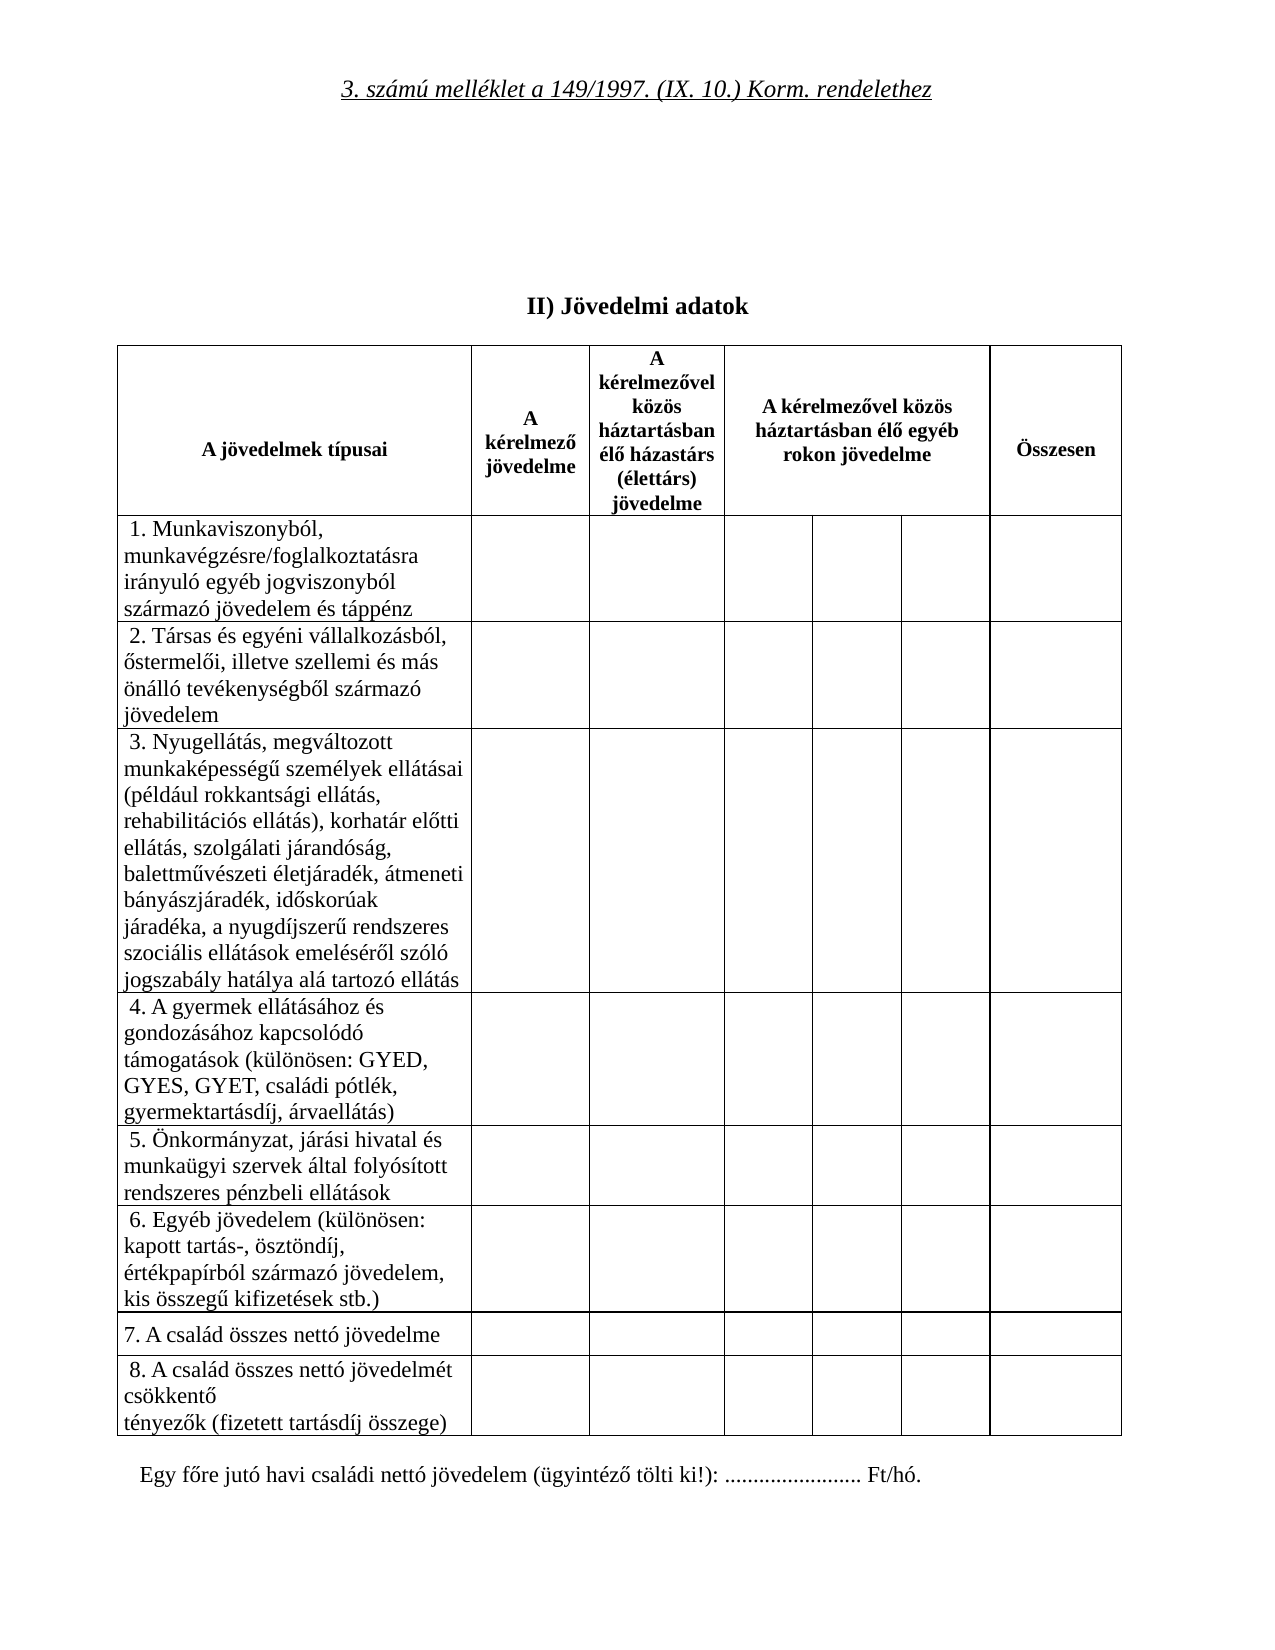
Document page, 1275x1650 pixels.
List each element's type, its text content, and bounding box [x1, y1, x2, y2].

table_cell [813, 516, 901, 621]
table_cell [472, 1313, 589, 1355]
table_cell [472, 1126, 589, 1205]
table_cell [813, 1206, 901, 1311]
table_cell [991, 729, 1121, 992]
table_header A kérelmezővel közös háztartásban élő házastárs (élettárs) jövedelme [590, 346, 724, 514]
table_cell [590, 1126, 724, 1205]
table_header A jövedelmek típusai [118, 346, 471, 514]
table_cell [991, 1356, 1121, 1435]
table_cell [472, 1206, 589, 1311]
table_cell [590, 729, 724, 992]
table_cell [813, 1356, 901, 1435]
table_cell 2. Társas és egyéni vállalkozásból, őstermelői, illetve szellemi és más önálló tevékenységből származó jövedelem [118, 622, 471, 727]
table_cell [991, 1126, 1121, 1205]
table_cell [725, 993, 812, 1125]
table_cell [472, 993, 589, 1125]
table_cell [991, 1206, 1121, 1311]
table_cell 3. Nyugellátás, megváltozott munkaképességű személyek ellátásai (például rokkantsági ellátás, rehabilitációs ellátás), korhatár előtti ellátás, szolgálati járandóság, balettművészeti életjáradék, átmeneti bányászjáradék, időskorúak járadéka, a nyugdíjszerű rendszeres szociális ellátások emeléséről szóló jogszabály hatálya alá tartozó ellátás [118, 729, 471, 992]
table_cell [472, 622, 589, 727]
table_header A kérelmező jövedelme [472, 346, 589, 514]
table_cell [725, 1206, 812, 1311]
table_cell [725, 1313, 812, 1355]
table_cell [590, 1356, 724, 1435]
table_cell [725, 622, 812, 727]
table_cell [902, 993, 989, 1125]
table_cell [902, 729, 989, 992]
table_header A kérelmezővel közös háztartásban élő egyéb rokon jövedelme [725, 346, 989, 514]
table_header Összesen [991, 346, 1121, 514]
table_cell 8. A család összes nettó jövedelmét csökkentő tényezők (fizetett tartásdíj összege) [118, 1356, 471, 1435]
table_cell [991, 993, 1121, 1125]
text Egy főre jutó havi családi nettó jövedelem (ügyintéző tölti ki!): ........................ Ft/hó. [118, 1461, 1157, 1488]
table_cell [590, 622, 724, 727]
table_cell [725, 1126, 812, 1205]
table_cell 6. Egyéb jövedelem (különösen: kapott tartás-, ösztöndíj, értékpapírból származó jövedelem, kis összegű kifizetések stb.) [118, 1206, 471, 1311]
table_cell [472, 1356, 589, 1435]
table_cell [902, 1126, 989, 1205]
table_cell [590, 1206, 724, 1311]
table_cell 4. A gyermek ellátásához és gondozásához kapcsolódó támogatások (különösen: GYED, GYES, GYET, családi pótlék, gyermektartásdíj, árvaellátás) [118, 993, 471, 1125]
table_cell [813, 622, 901, 727]
table_cell [902, 1313, 989, 1355]
table_cell [813, 1126, 901, 1205]
table_cell 7. A család összes nettó jövedelme [118, 1313, 471, 1355]
table_cell [472, 729, 589, 992]
table_cell [813, 729, 901, 992]
table_cell [902, 1356, 989, 1435]
table_cell [902, 516, 989, 621]
table_cell 5. Önkormányzat, járási hivatal és munkaügyi szervek által folyósított rendszeres pénzbeli ellátások [118, 1126, 471, 1205]
text II) Jövedelmi adatok [118, 291, 1157, 320]
table_cell [991, 622, 1121, 727]
table_cell [590, 993, 724, 1125]
table_cell [813, 993, 901, 1125]
table_cell [590, 1313, 724, 1355]
table_cell [902, 622, 989, 727]
table_cell [991, 516, 1121, 621]
table_cell [991, 1313, 1121, 1355]
table_cell [902, 1206, 989, 1311]
table_cell [725, 729, 812, 992]
table_cell 1. Munkaviszonyból, munkavégzésre/foglalkoztatásra irányuló egyéb jogviszonyból származó jövedelem és táppénz [118, 516, 471, 621]
table_cell [725, 516, 812, 621]
table_cell [472, 516, 589, 621]
table_cell [725, 1356, 812, 1435]
table_cell [590, 516, 724, 621]
table_cell [813, 1313, 901, 1355]
